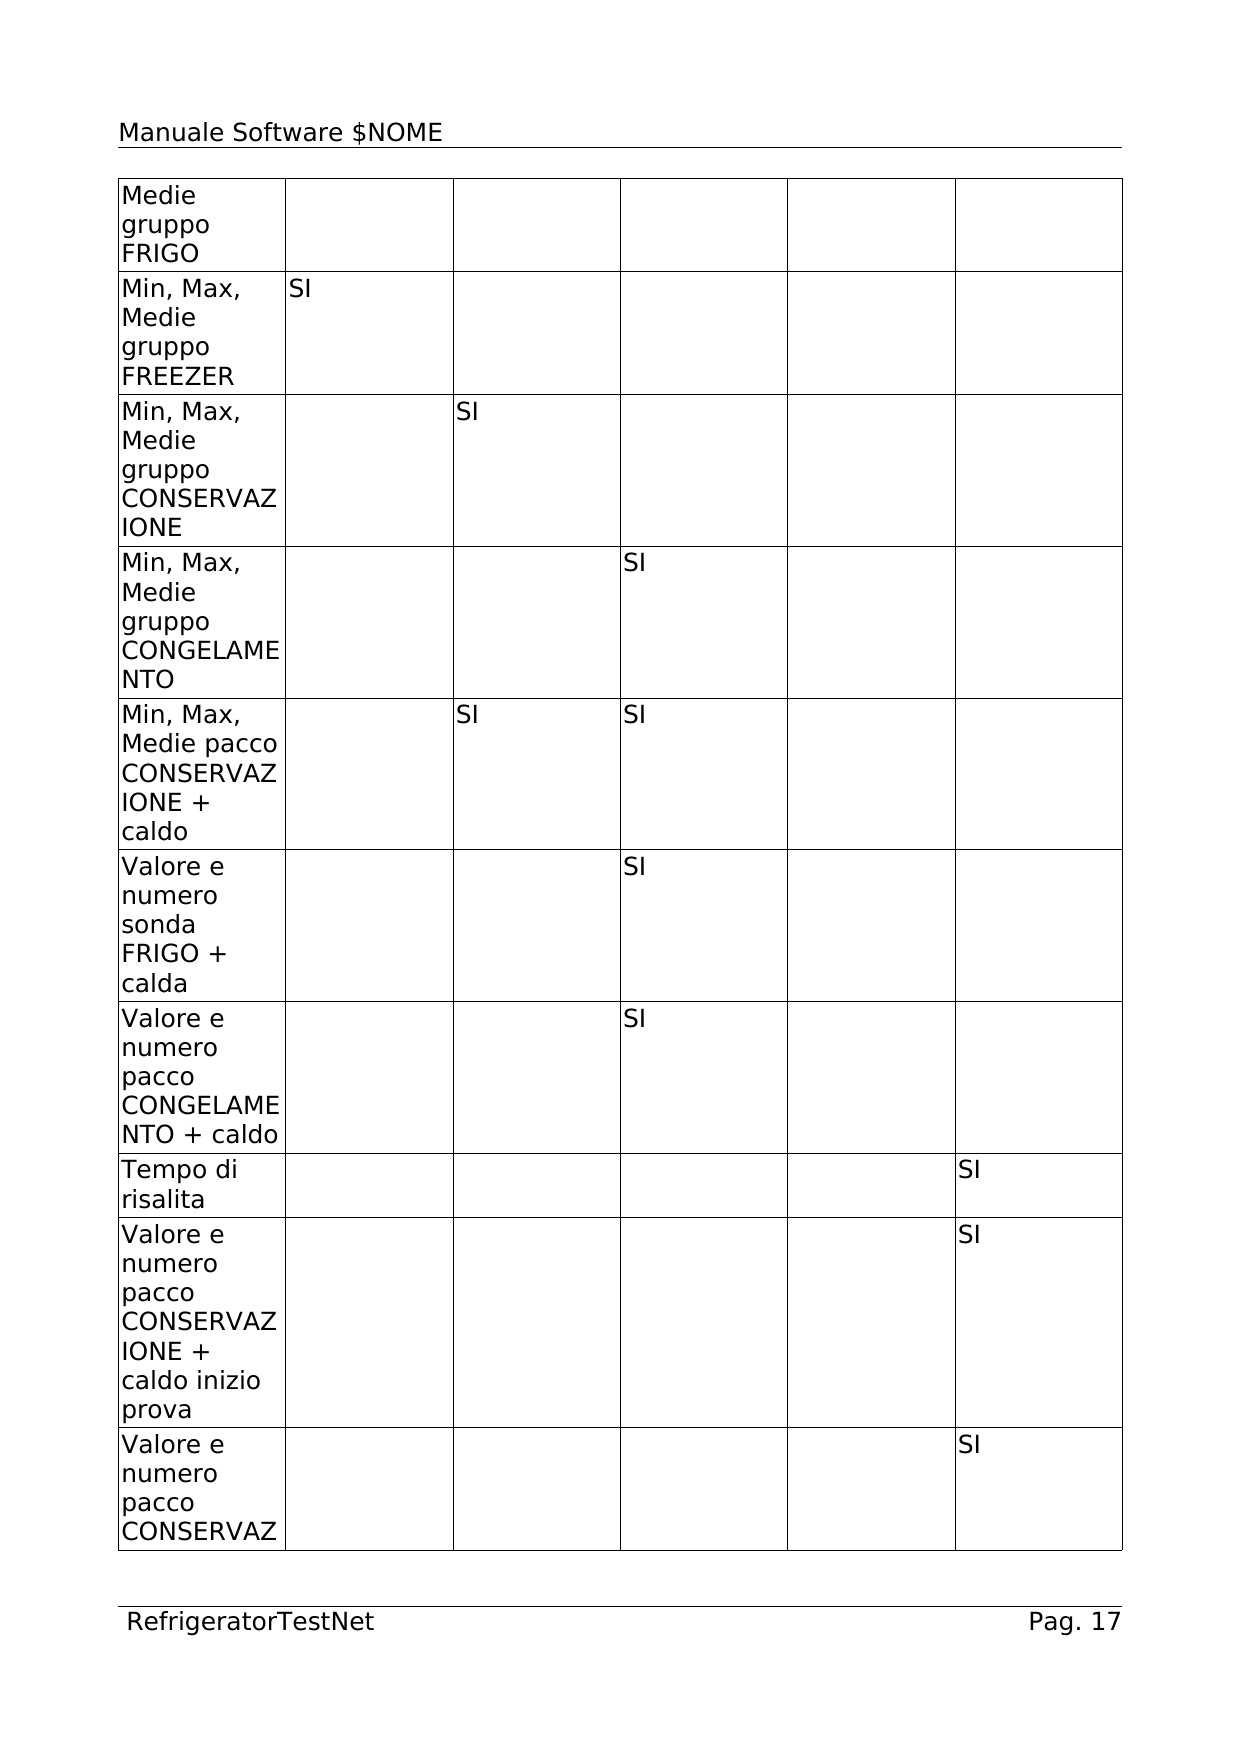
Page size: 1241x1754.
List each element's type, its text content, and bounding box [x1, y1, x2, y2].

table_cell [956, 547, 1122, 697]
table_cell [956, 699, 1122, 849]
table_cell [956, 850, 1122, 1001]
table_cell [286, 699, 453, 849]
table_cell [788, 850, 955, 1001]
table_cell SI [286, 272, 453, 394]
table_cell [788, 1002, 955, 1153]
table_cell [454, 1154, 620, 1217]
table_cell [286, 1002, 453, 1153]
table_cell [788, 272, 955, 394]
table_cell [454, 1002, 620, 1153]
table_cell [788, 547, 955, 697]
table_cell [788, 395, 955, 546]
table_cell [621, 272, 787, 394]
table_cell [286, 1218, 453, 1427]
table_cell [286, 179, 453, 271]
table_cell Tempo di risalita [119, 1154, 285, 1217]
table_cell [621, 1154, 787, 1217]
table_cell SI [454, 699, 620, 849]
table_cell [788, 179, 955, 271]
table_cell [454, 179, 620, 271]
table_cell SI [621, 850, 787, 1001]
table_cell Valore e numero pacco CONSERVAZ [119, 1428, 285, 1550]
table_cell Valore e numero pacco CONGELAMENTO + caldo [119, 1002, 285, 1153]
table_cell Medie gruppo FRIGO [119, 179, 285, 271]
table_cell [621, 179, 787, 271]
table_cell SI [454, 395, 620, 546]
table_cell [621, 1428, 787, 1550]
table_cell [454, 850, 620, 1001]
table_cell [286, 1428, 453, 1550]
table_cell [788, 1154, 955, 1217]
table_cell Min, Max, Medie gruppo CONSERVAZIONE [119, 395, 285, 546]
table_cell [956, 179, 1122, 271]
table_cell [454, 272, 620, 394]
table_cell [956, 272, 1122, 394]
table_cell [956, 395, 1122, 546]
table_cell Min, Max, Medie gruppo FREEZER [119, 272, 285, 394]
table_cell [454, 1428, 620, 1550]
table_cell [286, 547, 453, 697]
table_cell [788, 1218, 955, 1427]
table_cell [621, 395, 787, 546]
table_cell Valore e numero pacco CONSERVAZIONE + caldo inizio prova [119, 1218, 285, 1427]
table_cell [454, 547, 620, 697]
table_cell [454, 1218, 620, 1427]
table_cell SI [956, 1428, 1122, 1550]
table_cell SI [956, 1218, 1122, 1427]
table_cell [621, 1218, 787, 1427]
table_cell [788, 699, 955, 849]
table_cell Min, Max, Medie pacco CONSERVAZIONE + caldo [119, 699, 285, 849]
table_cell SI [956, 1154, 1122, 1217]
table_cell [286, 1154, 453, 1217]
table_cell Min, Max, Medie gruppo CONGELAMENTO [119, 547, 285, 697]
table_cell SI [621, 699, 787, 849]
table_cell [286, 395, 453, 546]
table_cell Valore e numero sonda FRIGO + calda [119, 850, 285, 1001]
table_cell [286, 850, 453, 1001]
table_cell [956, 1002, 1122, 1153]
table_cell SI [621, 547, 787, 697]
table_cell SI [621, 1002, 787, 1153]
table_cell [788, 1428, 955, 1550]
